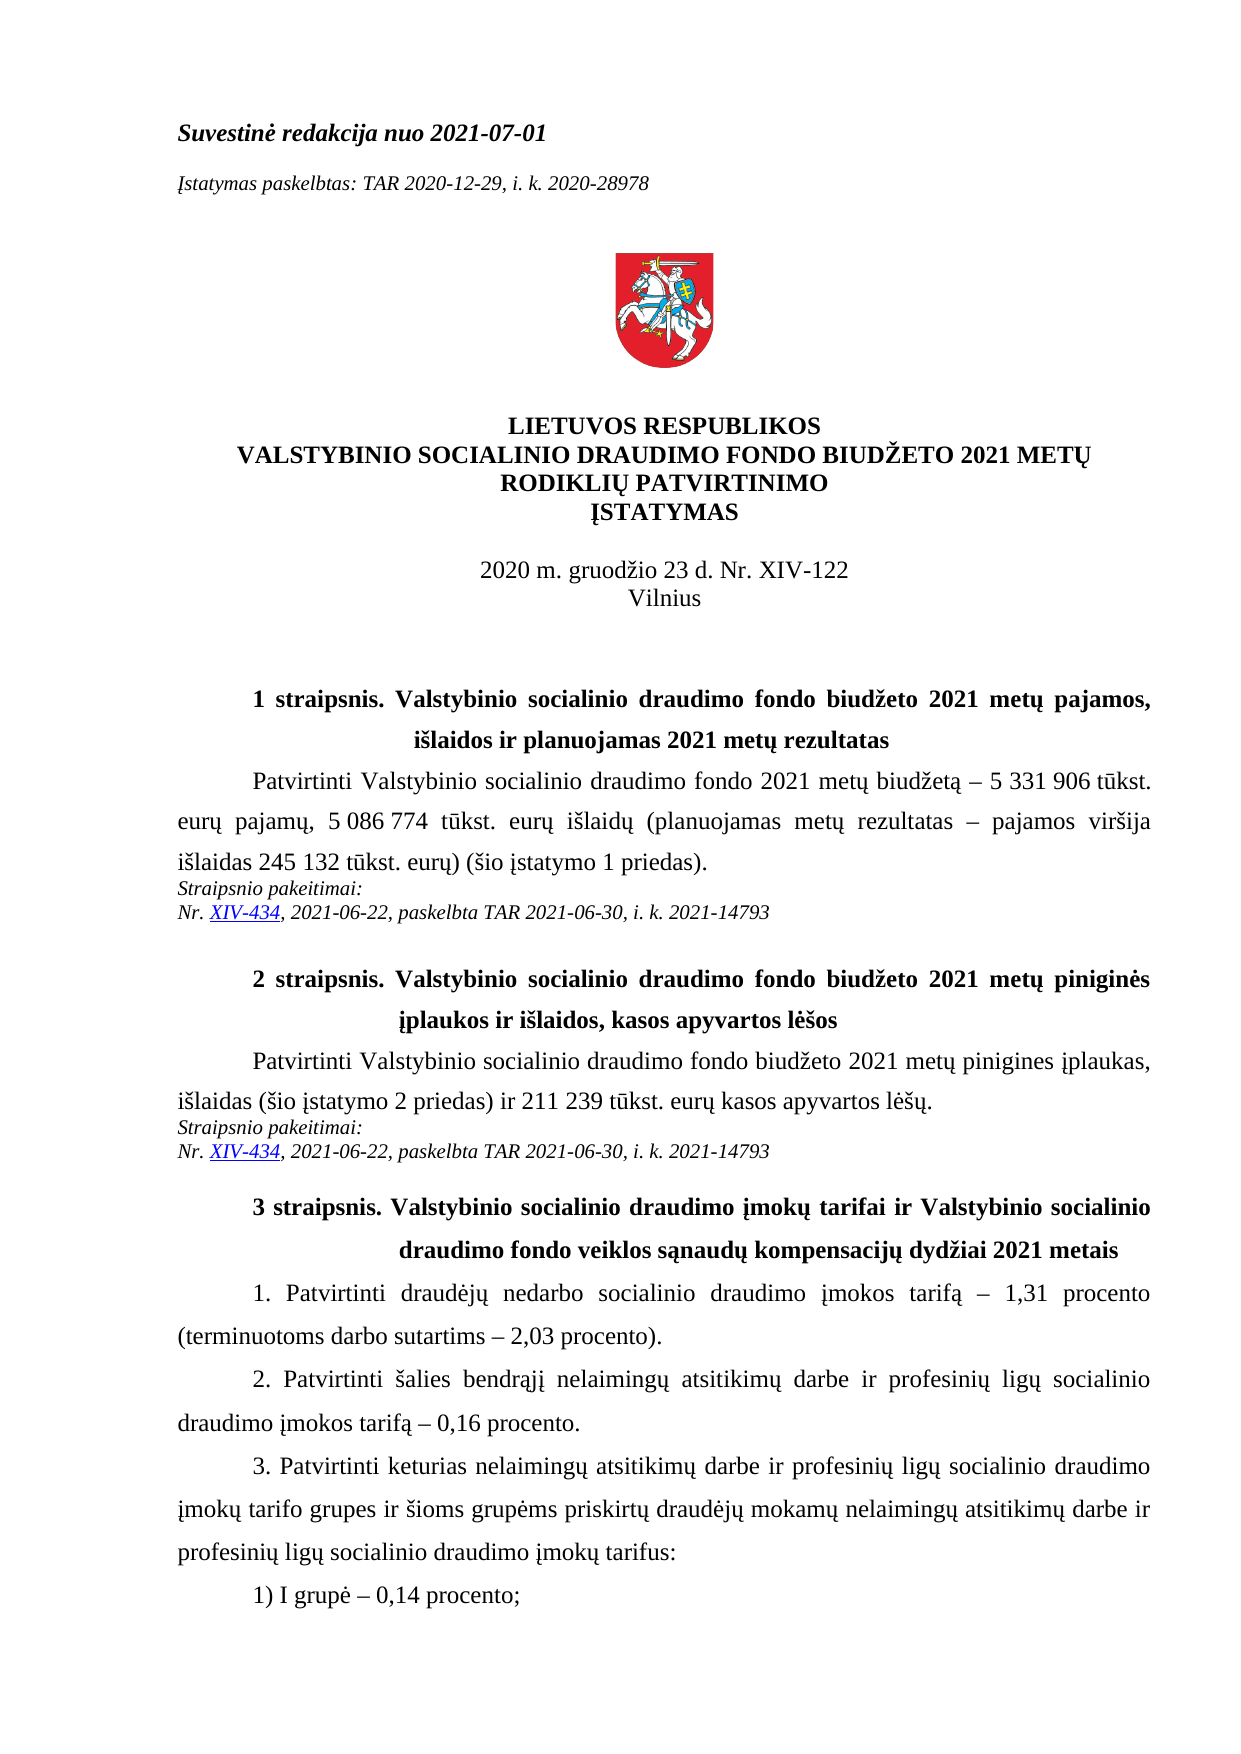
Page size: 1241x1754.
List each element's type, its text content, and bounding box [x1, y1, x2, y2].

text 1. Patvirtinti draudėjų nedarbo socialinio draudimo įmokos tarifą – 1,31 procento (terminuotoms darbo sutartims – 2,03 procento). [177, 1278, 1152, 1350]
text 1 straipsnis. Valstybinio socialinio draudimo fondo biudžeto 2021 metų pajamos, išlaidos ir planuojamas 2021 metų rezultatas [252, 673, 1152, 754]
text Nr. XIV-434, 2021-06-22, paskelbta TAR 2021-06-30, i. k. 2021-14793 [177, 900, 1152, 924]
text LIETUVOS RESPUBLIKOS [177, 411, 1152, 440]
text 3 straipsnis. Valstybinio socialinio draudimo įmokų tarifai ir Valstybinio socialinio draudimo fondo veiklos sąnaudų kompensacijų dydžiai 2021 metais [252, 1192, 1152, 1264]
text Patvirtinti Valstybinio socialinio draudimo fondo biudžeto 2021 metų pinigines įplaukas, išlaidas (šio įstatymo 2 priedas) ir 211 239 tūkst. eurų kasos apyvartos lėšų. [177, 1034, 1152, 1115]
text VALSTYBINIO SOCIALINIO DRAUDIMO FONDO BIUDŽETO 2021 METŲ RODIKLIŲ PATVIRTINIMO [177, 440, 1152, 497]
text Nr. XIV-434, 2021-06-22, paskelbta TAR 2021-06-30, i. k. 2021-14793 [177, 1139, 1152, 1163]
text 2 straipsnis. Valstybinio socialinio draudimo fondo biudžeto 2021 metų piniginės įplaukos ir išlaidos, kasos apyvartos lėšos [252, 953, 1152, 1034]
text 2020 m. gruodžio 23 d. Nr. XIV-122 [177, 555, 1152, 583]
text Straipsnio pakeitimai: [177, 1115, 1152, 1139]
text Patvirtinti Valstybinio socialinio draudimo fondo 2021 metų biudžetą – 5 331 906 tūkst. eurų pajamų, 5 086 774 tūkst. eurų išlaidų (planuojamas metų rezultatas – pajamos viršija išlaidas 245 132 tūkst. eurų) (šio įstatymo 1 priedas). [177, 754, 1152, 876]
text Įstatymas paskelbtas: TAR 2020-12-29, i. k. 2020-28978 [177, 171, 1152, 195]
text Straipsnio pakeitimai: [177, 876, 1152, 900]
text Suvestinė redakcija nuo 2021-07-01 [177, 118, 1152, 147]
text 3. Patvirtinti keturias nelaimingų atsitikimų darbe ir profesinių ligų socialinio draudimo įmokų tarifo grupes ir šioms grupėms priskirtų draudėjų mokamų nelaimingų atsitikimų darbe ir profesinių ligų socialinio draudimo įmokų tarifus: [177, 1451, 1152, 1566]
text Vilnius [177, 583, 1152, 612]
text 2. Patvirtinti šalies bendrąjį nelaimingų atsitikimų darbe ir profesinių ligų socialinio draudimo įmokos tarifą – 0,16 procento. [177, 1364, 1152, 1436]
text 1) I grupė – 0,14 procento; [177, 1580, 1152, 1609]
text ĮSTATYMAS [177, 497, 1152, 526]
